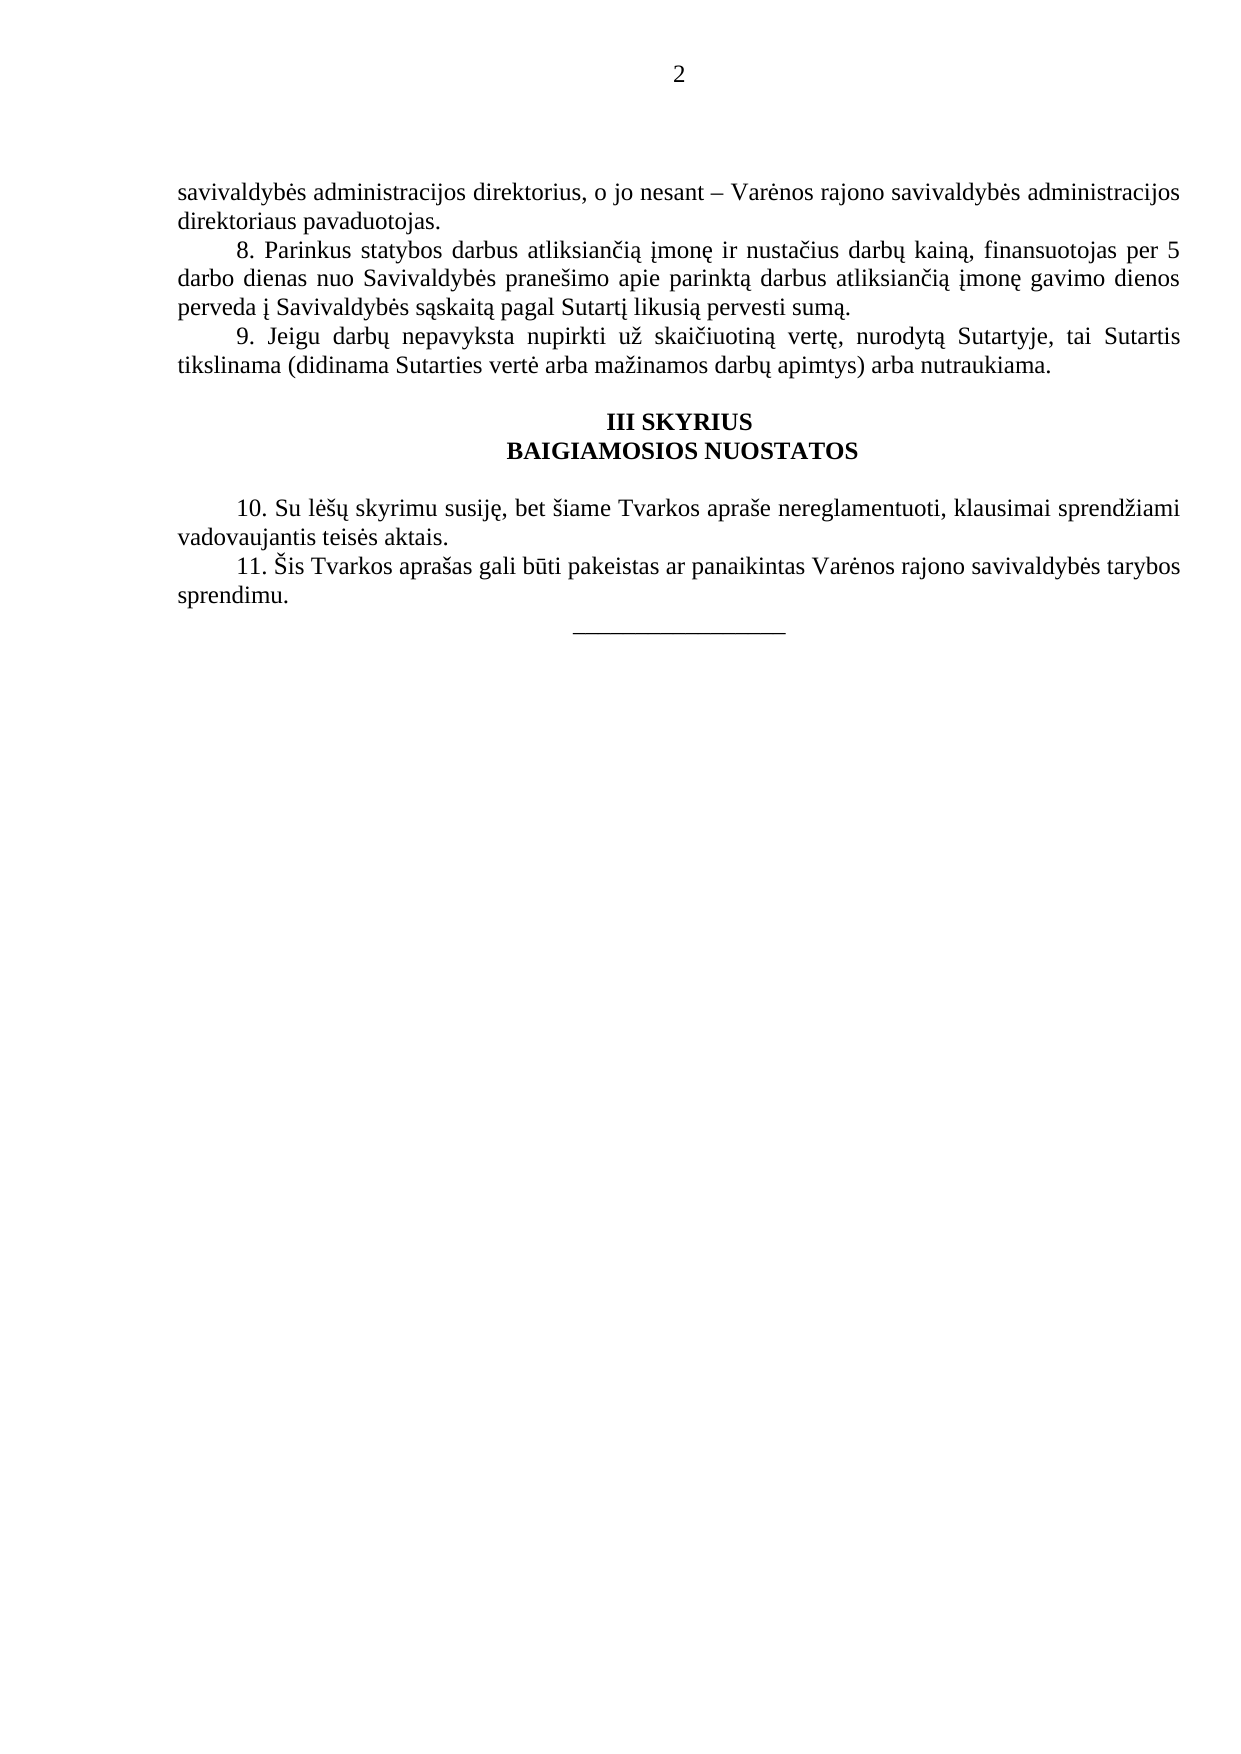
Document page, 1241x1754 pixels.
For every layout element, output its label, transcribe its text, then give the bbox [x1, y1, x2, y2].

text 8. Parinkus statybos darbus atliksiančią įmonę ir nustačius darbų kainą, finansuotojas per 5 darbo dienas nuo Savivaldybės pranešimo apie parinktą darbus atliksiančią įmonę gavimo dienos perveda į Savivaldybės sąskaitą pagal Sutartį likusią pervesti sumą. [177, 235, 1181, 321]
text savivaldybės administracijos direktorius, o jo nesant – Varėnos rajono savivaldybės administracijos direktoriaus pavaduotojas. [177, 177, 1181, 235]
text 9. Jeigu darbų nepavyksta nupirkti už skaičiuotiną vertę, nurodytą Sutartyje, tai Sutartis tikslinama (didinama Sutarties vertė arba mažinamos darbų apimtys) arba nutraukiama. [177, 321, 1181, 378]
text III SKYRIUS [177, 407, 1181, 436]
text 10. Su lėšų skyrimu susiję, bet šiame Tvarkos apraše nereglamentuoti, klausimai sprendžiami vadovaujantis teisės aktais. [177, 493, 1181, 551]
text _________________ [177, 608, 1181, 637]
text 11. Šis Tvarkos aprašas gali būti pakeistas ar panaikintas Varėnos rajono savivaldybės tarybos sprendimu. [177, 551, 1181, 608]
text BAIGIAMOSIOS NUOSTATOS [177, 436, 1181, 465]
